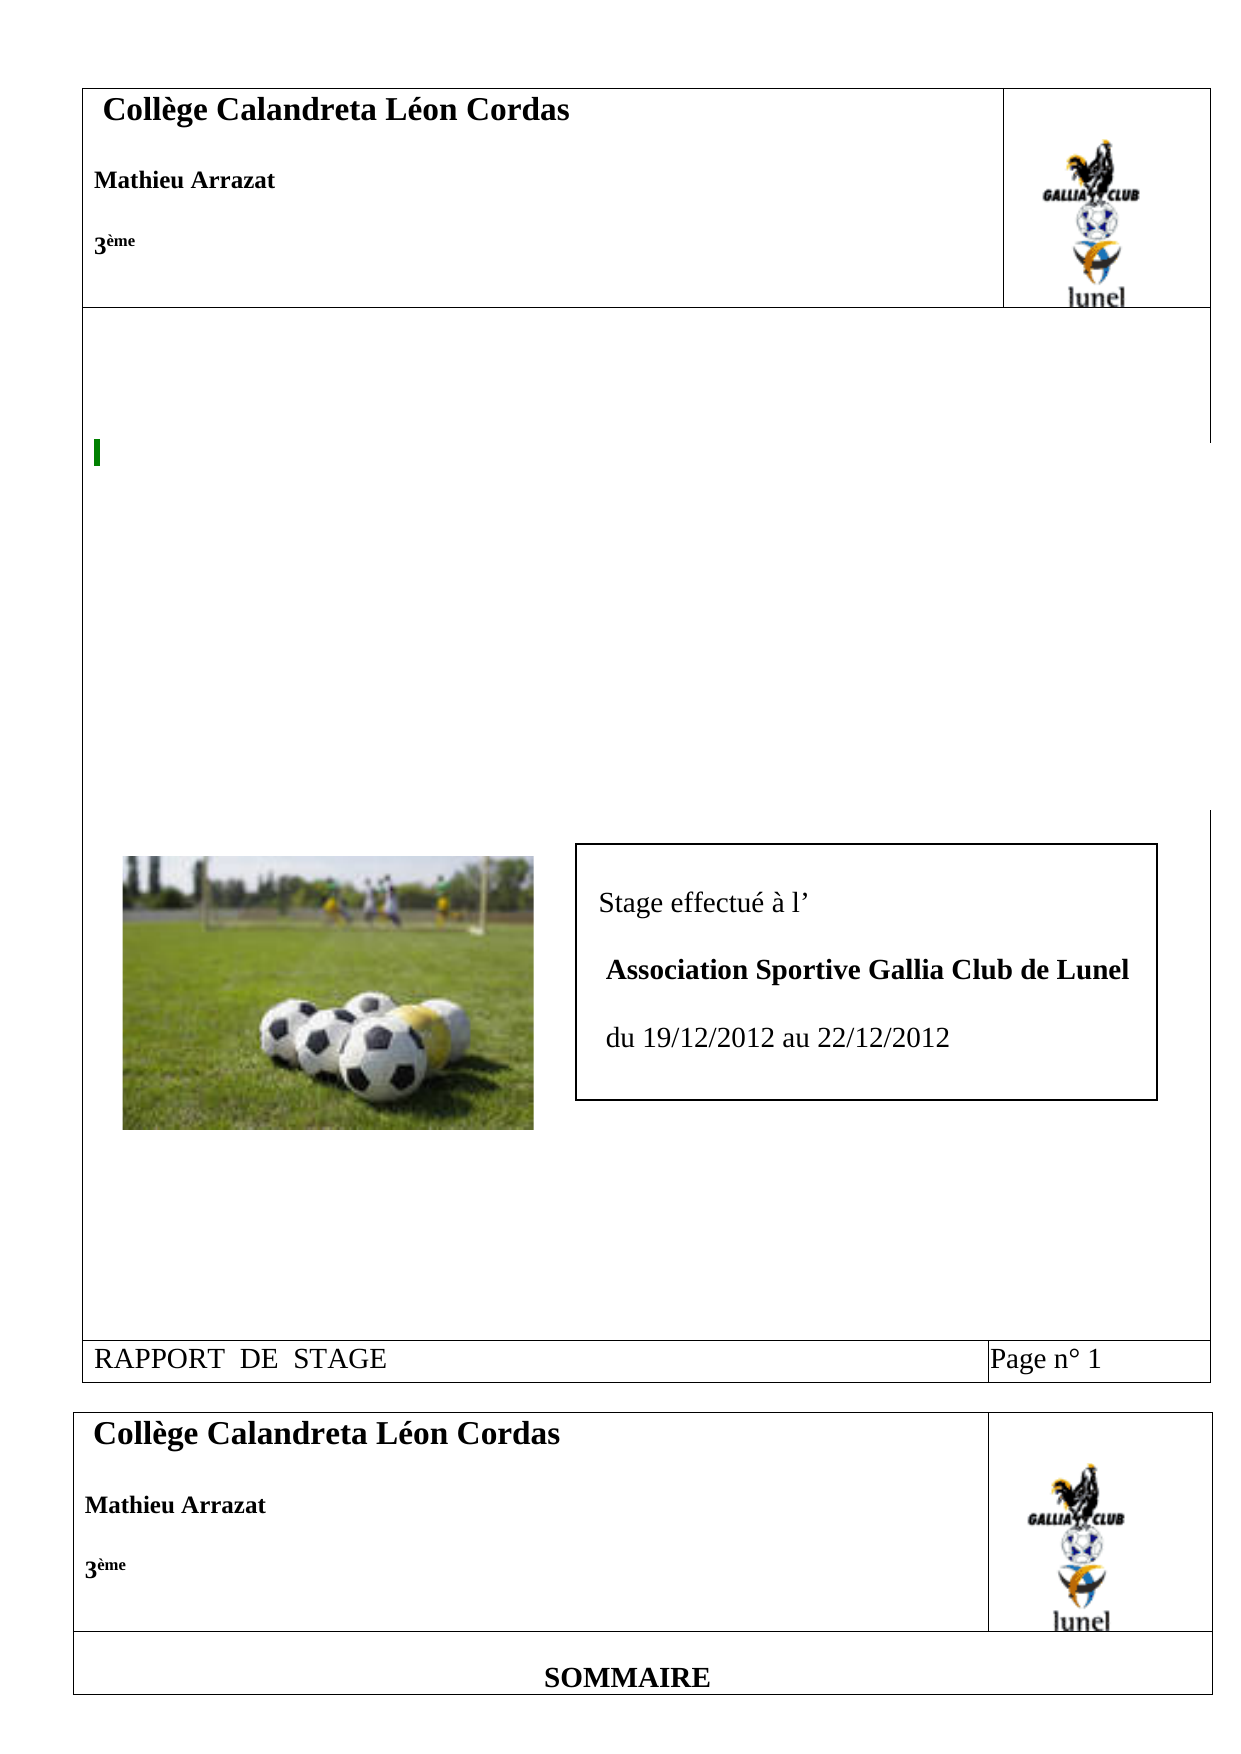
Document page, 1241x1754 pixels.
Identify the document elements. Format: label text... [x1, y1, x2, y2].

table_header Collège Calandreta Léon Cordas Mathieu Arrazat 3ème [74, 1413, 988, 1631]
table_cell SOMMAIRE [74, 1632, 1212, 1694]
table_header [1004, 89, 1210, 307]
table_cell RAPPORT DE STAGE [83, 1341, 988, 1382]
table_cell [83, 308, 1231, 1340]
table_header Collège Calandreta Léon Cordas Mathieu Arrazat 3ème [83, 89, 1003, 307]
table_header [989, 1413, 1212, 1631]
table_cell Page n° 1 [989, 1341, 1210, 1382]
